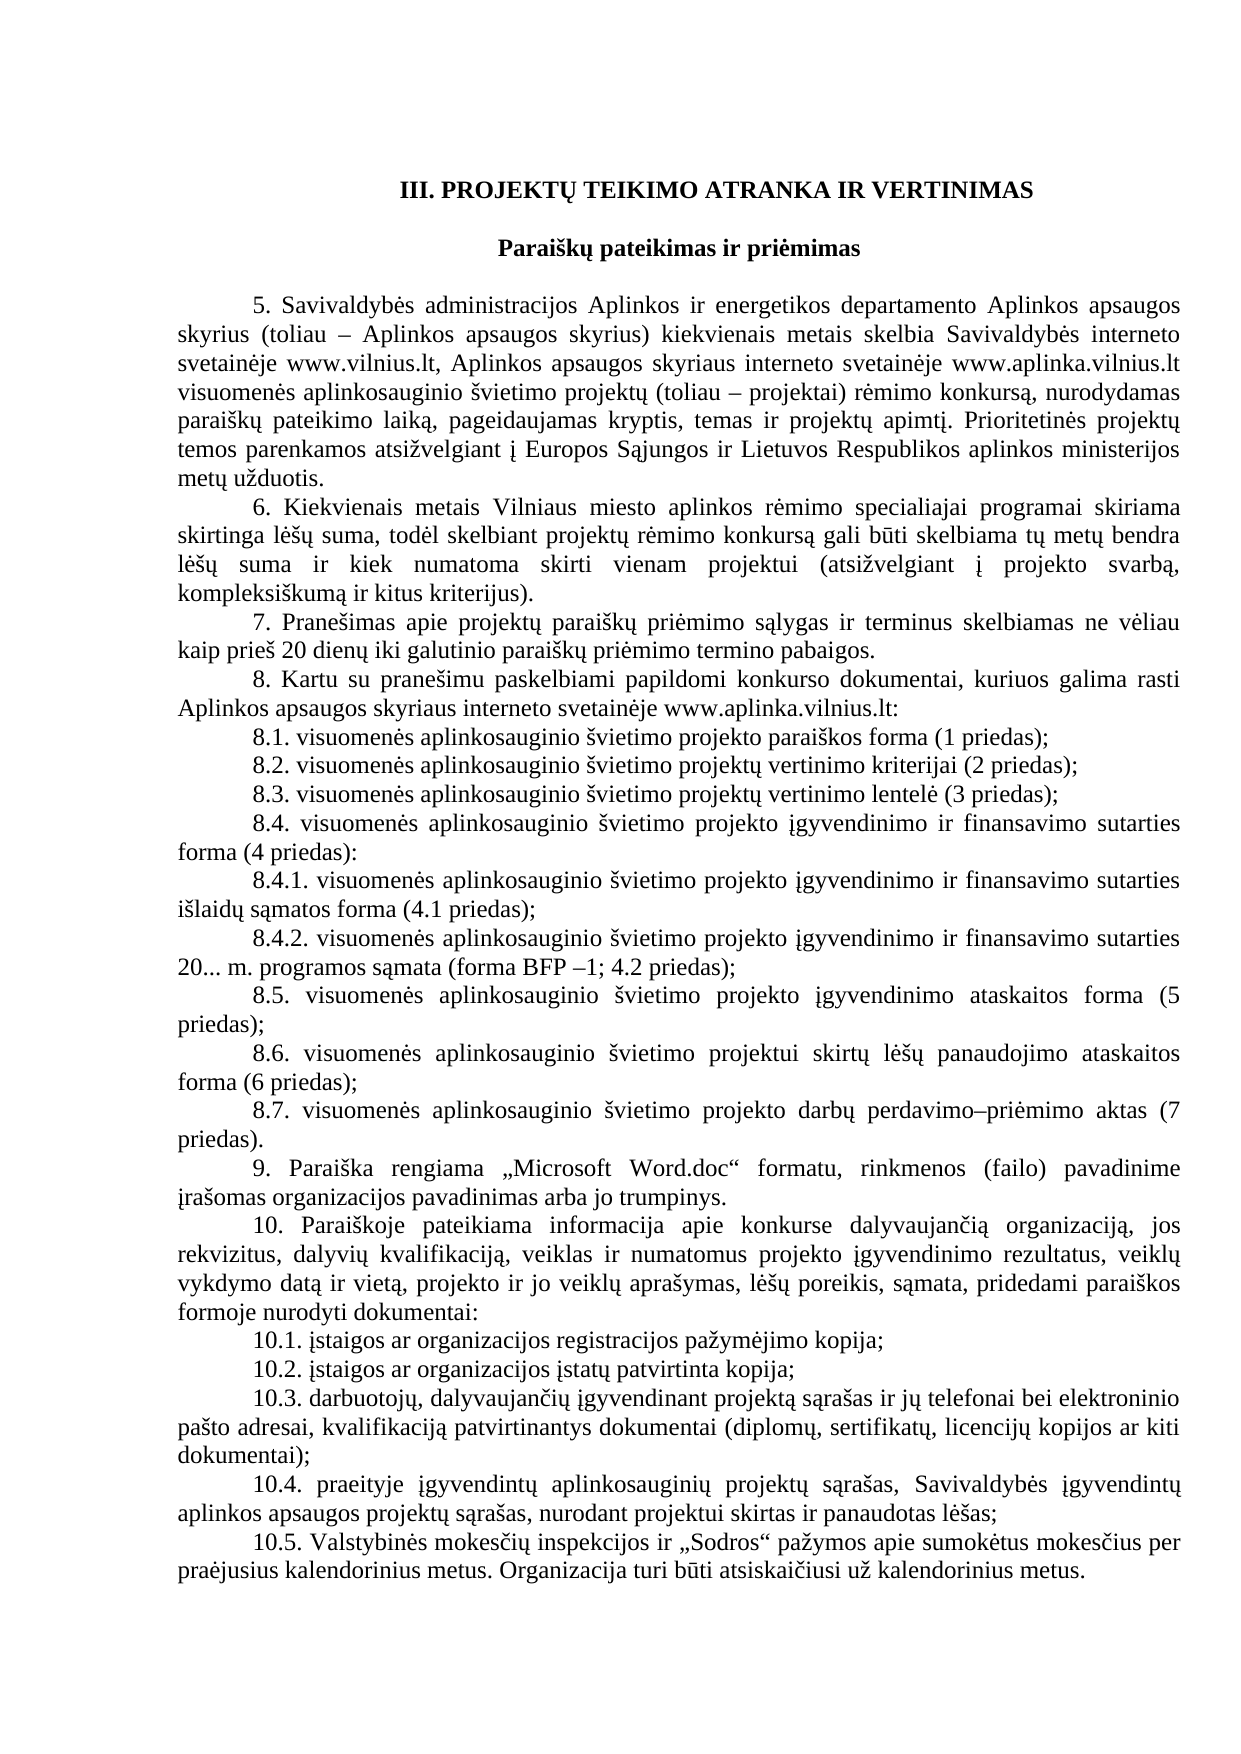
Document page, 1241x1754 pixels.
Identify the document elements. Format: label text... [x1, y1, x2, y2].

text 8.5. visuomenės aplinkosauginio švietimo projekto įgyvendinimo ataskaitos forma (5 priedas); [177, 981, 1181, 1038]
text 8.2. visuomenės aplinkosauginio švietimo projektų vertinimo kriterijai (2 priedas); [177, 751, 1181, 779]
text 8.3. visuomenės aplinkosauginio švietimo projektų vertinimo lentelė (3 priedas); [177, 779, 1181, 808]
text Paraiškų pateikimas ir priėmimas [177, 233, 1181, 262]
text 5. Savivaldybės administracijos Aplinkos ir energetikos departamento Aplinkos apsaugos skyrius (toliau – Aplinkos apsaugos skyrius) kiekvienais metais skelbia Savivaldybės interneto svetainėje www.vilnius.lt, Aplinkos apsaugos skyriaus interneto svetainėje www.aplinka.vilnius.lt visuomenės aplinkosauginio švietimo projektų (toliau – projektai) rėmimo konkursą, nurodydamas paraiškų pateikimo laiką, pageidaujamas kryptis, temas ir projektų apimtį. Prioritetinės projektų temos parenkamos atsižvelgiant į Europos Sąjungos ir Lietuvos Respublikos aplinkos ministerijos metų užduotis. [177, 291, 1181, 492]
text 9. Paraiška rengiama „Microsoft Word.doc“ formatu, rinkmenos (failo) pavadinime įrašomas organizacijos pavadinimas arba jo trumpinys. [177, 1153, 1181, 1211]
text 8. Kartu su pranešimu paskelbiami papildomi konkurso dokumentai, kuriuos galima rasti Aplinkos apsaugos skyriaus interneto svetainėje www.aplinka.vilnius.lt: [177, 664, 1181, 722]
text 10.4. praeityje įgyvendintų aplinkosauginių projektų sąrašas, Savivaldybės įgyvendintų aplinkos apsaugos projektų sąrašas, nurodant projektui skirtas ir panaudotas lėšas; [177, 1469, 1181, 1527]
text 10.3. darbuotojų, dalyvaujančių įgyvendinant projektą sąrašas ir jų telefonai bei elektroninio pašto adresai, kvalifikaciją patvirtinantys dokumentai (diplomų, sertifikatų, licencijų kopijos ar kiti dokumentai); [177, 1383, 1181, 1469]
text 10.1. įstaigos ar organizacijos registracijos pažymėjimo kopija; [177, 1326, 1181, 1354]
text 8.4.2. visuomenės aplinkosauginio švietimo projekto įgyvendinimo ir finansavimo sutarties 20... m. programos sąmata (forma BFP –1; 4.2 priedas); [177, 923, 1181, 981]
text 8.4.1. visuomenės aplinkosauginio švietimo projekto įgyvendinimo ir finansavimo sutarties išlaidų sąmatos forma (4.1 priedas); [177, 866, 1181, 923]
text 8.4. visuomenės aplinkosauginio švietimo projekto įgyvendinimo ir finansavimo sutarties forma (4 priedas): [177, 808, 1181, 866]
text 6. Kiekvienais metais Vilniaus miesto aplinkos rėmimo specialiajai programai skiriama skirtinga lėšų suma, todėl skelbiant projektų rėmimo konkursą gali būti skelbiama tų metų bendra lėšų suma ir kiek numatoma skirti vienam projektui (atsižvelgiant į projekto svarbą, kompleksiškumą ir kitus kriterijus). [177, 492, 1181, 607]
text 10.5. Valstybinės mokesčių inspekcijos ir „Sodros“ pažymos apie sumokėtus mokesčius per praėjusius kalendorinius metus. Organizacija turi būti atsiskaičiusi už kalendorinius metus. [177, 1527, 1181, 1584]
text 8.6. visuomenės aplinkosauginio švietimo projektui skirtų lėšų panaudojimo ataskaitos forma (6 priedas); [177, 1038, 1181, 1096]
text 7. Pranešimas apie projektų paraiškų priėmimo sąlygas ir terminus skelbiamas ne vėliau kaip prieš 20 dienų iki galutinio paraiškų priėmimo termino pabaigos. [177, 607, 1181, 664]
text 8.1. visuomenės aplinkosauginio švietimo projekto paraiškos forma (1 priedas); [177, 722, 1181, 751]
text 10.2. įstaigos ar organizacijos įstatų patvirtinta kopija; [177, 1354, 1181, 1383]
text 10. Paraiškoje pateikiama informacija apie konkurse dalyvaujančią organizaciją, jos rekvizitus, dalyvių kvalifikaciją, veiklas ir numatomus projekto įgyvendinimo rezultatus, veiklų vykdymo datą ir vietą, projekto ir jo veiklų aprašymas, lėšų poreikis, sąmata, pridedami paraiškos formoje nurodyti dokumentai: [177, 1211, 1181, 1326]
text III. PROJEKTŲ TEIKIMO ATRANKA IR VERTINIMAS [252, 176, 1181, 204]
text 8.7. visuomenės aplinkosauginio švietimo projekto darbų perdavimo–priėmimo aktas (7 priedas). [177, 1096, 1181, 1153]
